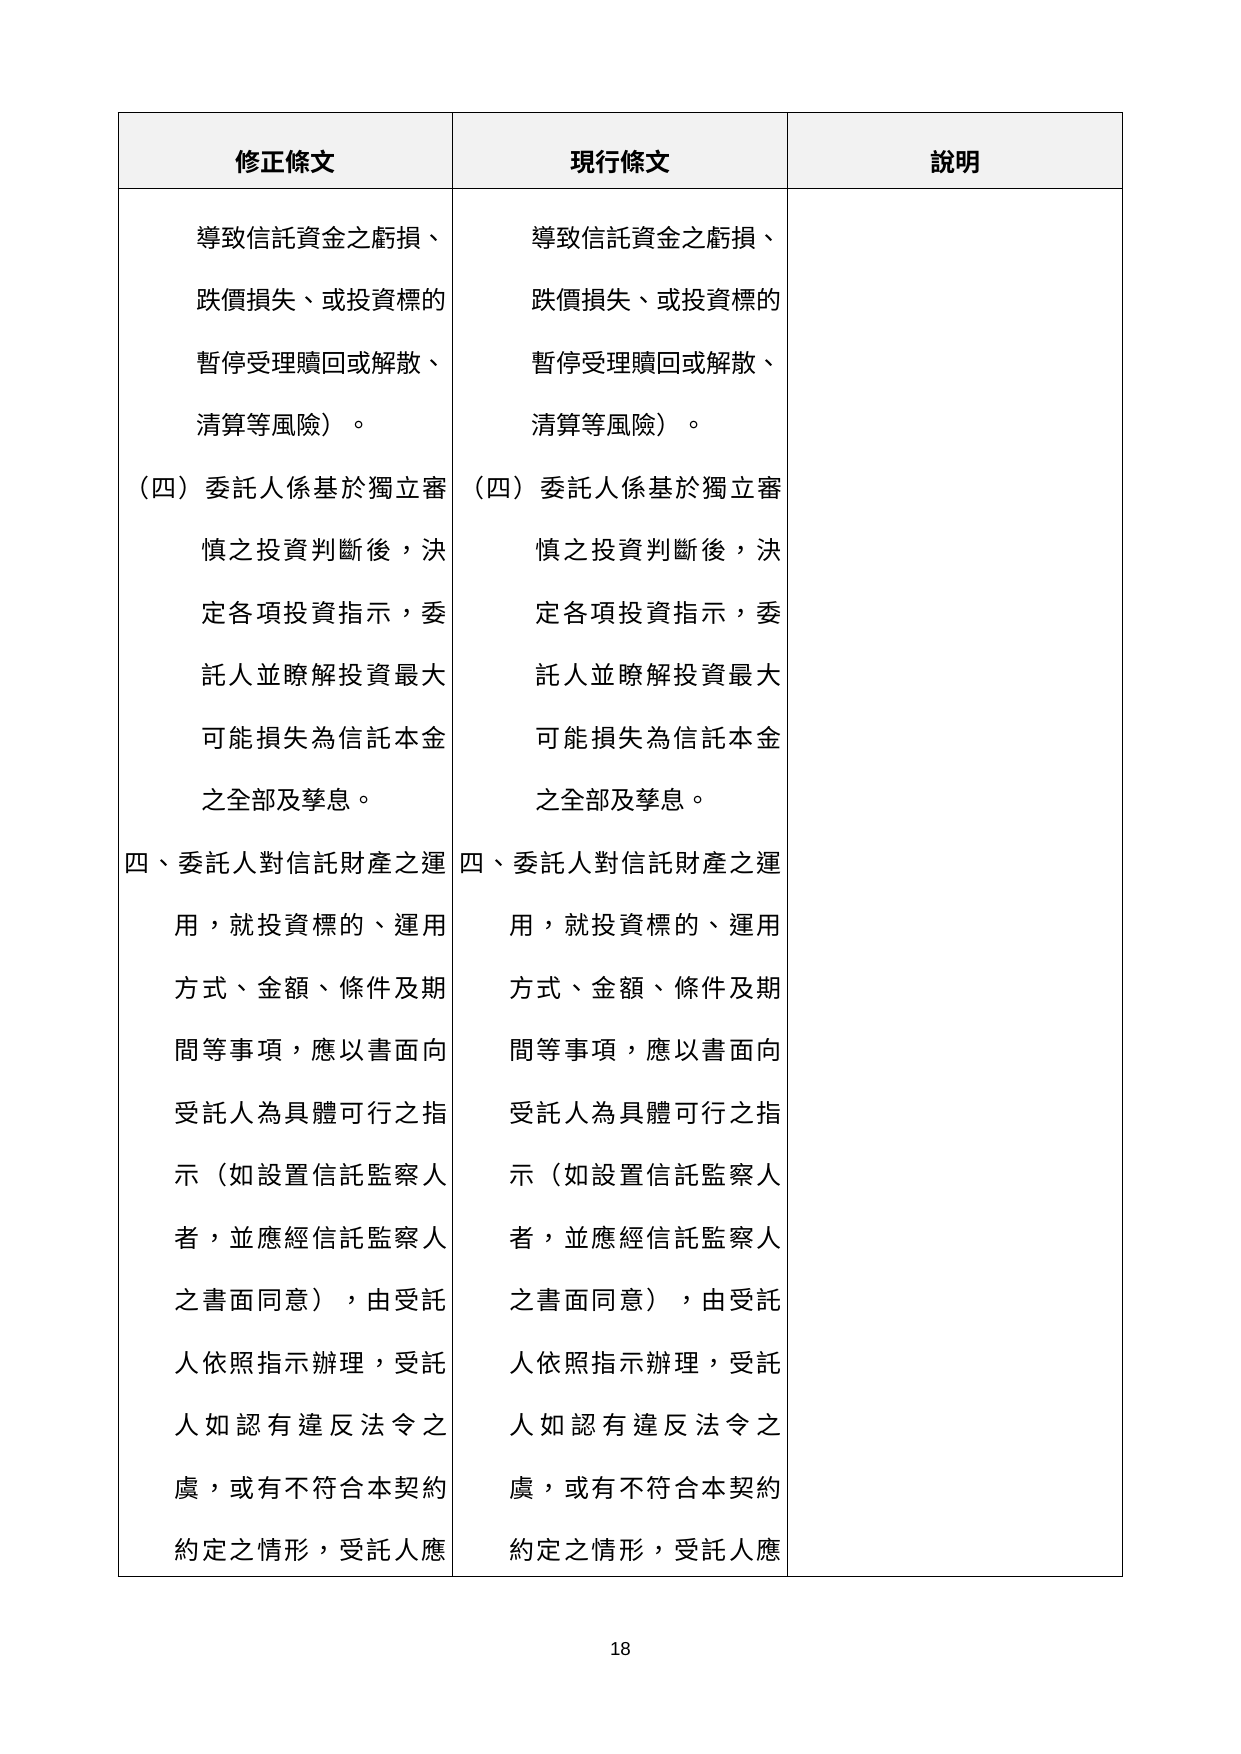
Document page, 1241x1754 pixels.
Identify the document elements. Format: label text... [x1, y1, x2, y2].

table_header 說明 [788, 113, 1122, 188]
table_cell [788, 189, 1122, 1576]
table_header 修正條文 [119, 113, 452, 188]
table_cell 導致信託資金之虧損、跌價損失、或投資標的暫停受理贖回或解散、清算等風險）。 （四）委託人係基於獨立審慎之投資判斷後，決定各項投資指示，委託人並瞭解投資最大可能損失為信託本金之全部及孳息。 四、委託人對信託財產之運用，就投資標的、運用方式、金額、條件及期間等事項，應以書面向受託人為具體可行之指示（如設置信託監察人者，並應經信託監察人之書面同意），由受託人依照指示辦理，受託人如認有違反法令之虞，或有不符合本契約約定之情形，受託人應 [119, 189, 452, 1576]
table_cell 導致信託資金之虧損、跌價損失、或投資標的暫停受理贖回或解散、清算等風險）。 （四）委託人係基於獨立審慎之投資判斷後，決定各項投資指示，委託人並瞭解投資最大可能損失為信託本金之全部及孳息。 四、委託人對信託財產之運用，就投資標的、運用方式、金額、條件及期間等事項，應以書面向受託人為具體可行之指示（如設置信託監察人者，並應經信託監察人之書面同意），由受託人依照指示辦理，受託人如認有違反法令之虞，或有不符合本契約約定之情形，受託人應 [453, 189, 787, 1576]
table_header 現行條文 [453, 113, 787, 188]
